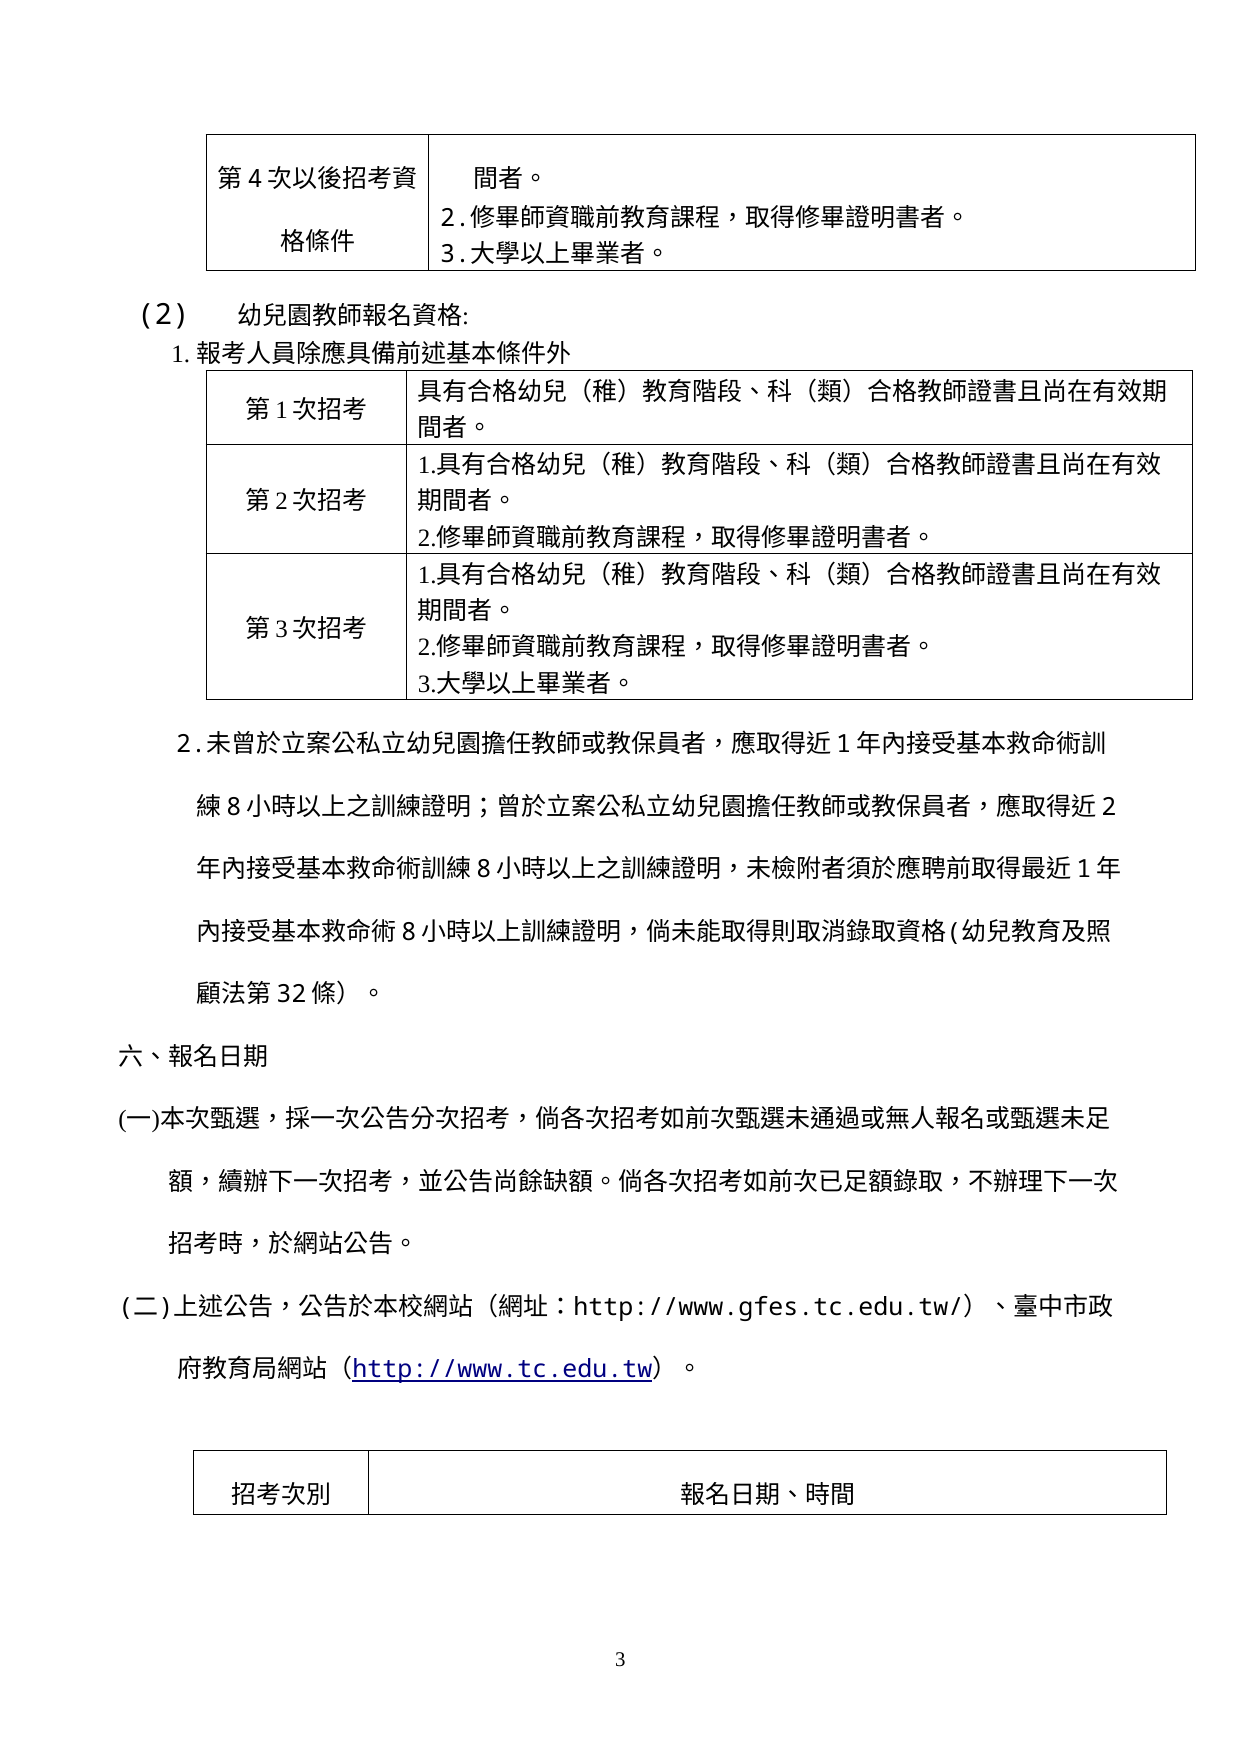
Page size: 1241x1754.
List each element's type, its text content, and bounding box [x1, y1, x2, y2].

text 六、報名日期 [118, 1013, 1122, 1075]
table_cell 間者。 2.修畢師資職前教育課程，取得修畢證明書者。 3.大學以上畢業者。 [429, 135, 1195, 270]
text 1. 報考人員除應具備前述基本條件外 [171, 334, 1122, 370]
text 2.未曾於立案公私立幼兒園擔任教師或教保員者，應取得近1年內接受基本救命術訓練8小時以上之訓練證明；曾於立案公私立幼兒園擔任教師或教保員者，應取得近2年內接受基本救命術訓練8小時以上之訓練證明，未檢附者須於應聘前取得最近1年內接受基本救命術8小時以上訓練證明，倘未能取得則取消錄取資格(幼兒教育及照顧法第32條）。 [161, 700, 1122, 1013]
table_cell 1.具有合格幼兒（稚）教育階段、科（類）合格教師證書且尚在有效期間者。 2.修畢師資職前教育課程，取得修畢證明書者。 3.大學以上畢業者。 [407, 554, 1192, 699]
text (二)上述公告，公告於本校網站（網址：http://www.gfes.tc.edu.tw/）、臺中市政府教育局網站（http://www.tc.edu.tw）。 [118, 1263, 1122, 1388]
table_cell 第2次招考 [207, 445, 406, 553]
text (一)本次甄選，採一次公告分次招考，倘各次招考如前次甄選未通過或無人報名或甄選未足額，續辦下一次招考，並公告尚餘缺額。倘各次招考如前次已足額錄取，不辦理下一次招考時，於網站公告。 [118, 1075, 1122, 1263]
table_header 具有合格幼兒（稚）教育階段、科（類）合格教師證書且尚在有效期間者。 [407, 371, 1192, 443]
table_header 第1次招考 [207, 371, 406, 443]
table_cell 第3次招考 [207, 554, 406, 699]
table_cell 1.具有合格幼兒（稚）教育階段、科（類）合格教師證書且尚在有效期間者。 2.修畢師資職前教育課程，取得修畢證明書者。 [407, 445, 1192, 553]
table_header 報名日期、時間 [369, 1451, 1166, 1514]
table_header 招考次別 [194, 1451, 368, 1514]
list 幼兒園教師報名資格: [137, 271, 1122, 334]
table_cell 第4次以後招考資 格條件 [207, 135, 428, 270]
